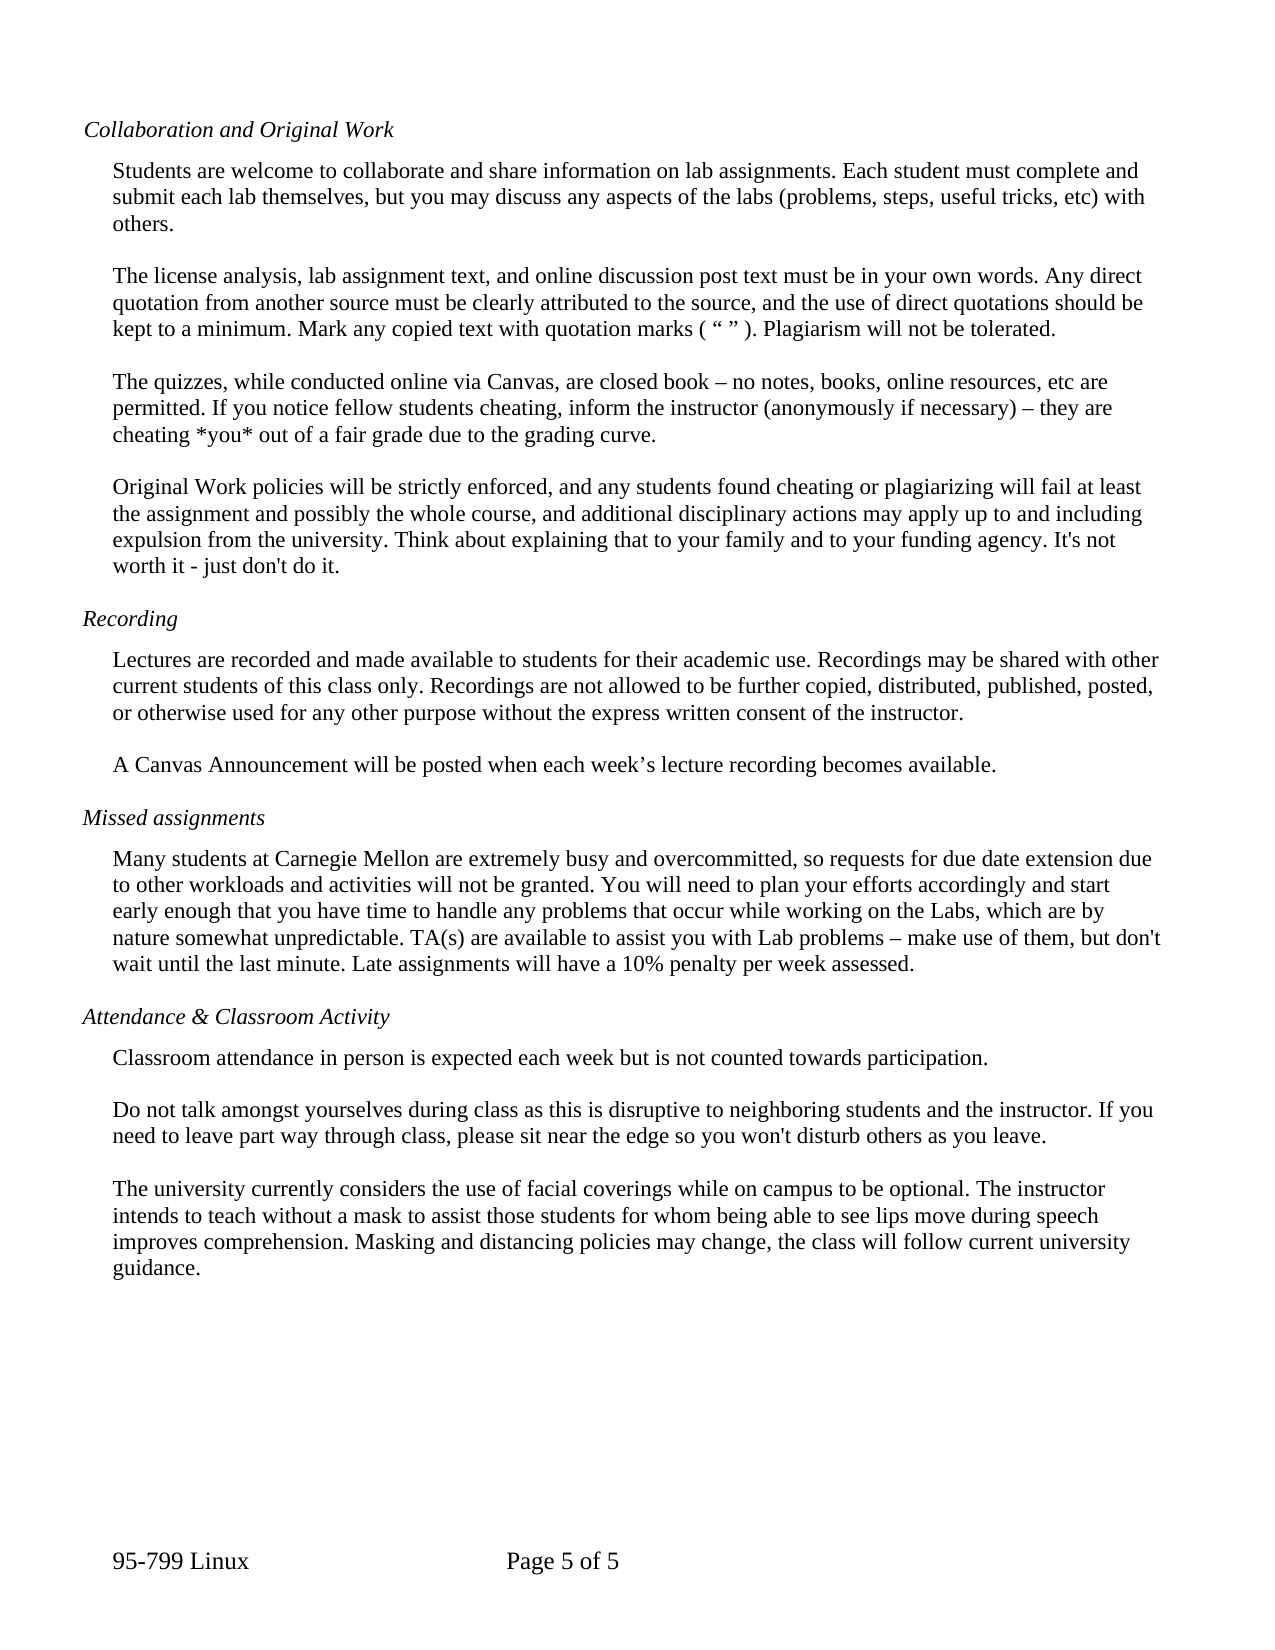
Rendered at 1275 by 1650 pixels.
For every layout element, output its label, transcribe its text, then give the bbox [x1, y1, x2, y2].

text Classroom attendance in person is expected each week but is not counted towards participation. [112, 1043, 1162, 1070]
text The quizzes, while conducted online via Canvas, are closed book – no notes, books, online resources, etc are permitted. If you notice fellow students cheating, inform the instructor (anonymously if necessary) – they are cheating *you* out of a fair grade due to the grading curve. [112, 368, 1162, 447]
text Attendance & Classroom Activity [82, 1003, 1162, 1029]
subtitle Many students at Carnegie Mellon are extremely busy and overcommitted, so requests for due date extension due to other workloads and activities will not be granted. You will need to plan your efforts accordingly and start early enough that you have time to handle any problems that occur while working on the Labs, which are by nature somewhat unpredictable. TA(s) are available to assist you with Lab problems – make use of them, but don't wait until the last minute. Late assignments will have a 10% penalty per week assessed. [112, 845, 1162, 976]
text Do not talk amongst yourselves during class as this is disruptive to neighboring students and the instructor. If you need to leave part way through class, please sit near the edge so you won't disturb others as you leave. [112, 1096, 1162, 1149]
text The university currently considers the use of facial coverings while on campus to be optional. The instructor intends to teach without a mask to assist those students for whom being able to see lips move during speech improves comprehension. Masking and distancing policies may change, the class will follow current university guidance. [112, 1175, 1162, 1307]
text Lectures are recorded and made available to students for their academic use. Recordings may be shared with other current students of this class only. Recordings are not allowed to be further copied, distributed, published, posted, or otherwise used for any other purpose without the express written consent of the instructor. [112, 646, 1162, 725]
text A Canvas Announcement will be posted when each week’s lecture recording becomes available. [112, 751, 1162, 778]
subtitle Recording [82, 605, 1162, 631]
text Students are welcome to collaborate and share information on lab assignments. Each student must complete and submit each lab themselves, but you may discuss any aspects of the labs (problems, steps, useful tricks, etc) with others. [112, 157, 1162, 236]
text Collaboration and Original Work [84, 116, 1162, 143]
text Original Work policies will be strictly enforced, and any students found cheating or plagiarizing will fail at least the assignment and possibly the whole course, and additional disciplinary actions may apply up to and including expulsion from the university. Think about explaining that to your family and to your funding agency. It's not worth it - just don't do it. [112, 473, 1162, 579]
subtitle Missed assignments [82, 804, 1162, 830]
text The license analysis, lab assignment text, and online discussion post text must be in your own words. Any direct quotation from another source must be clearly attributed to the source, and the use of direct quotations should be kept to a minimum. Mark any copied text with quotation marks ( “ ” ). Plagiarism will not be tolerated. [112, 262, 1162, 342]
